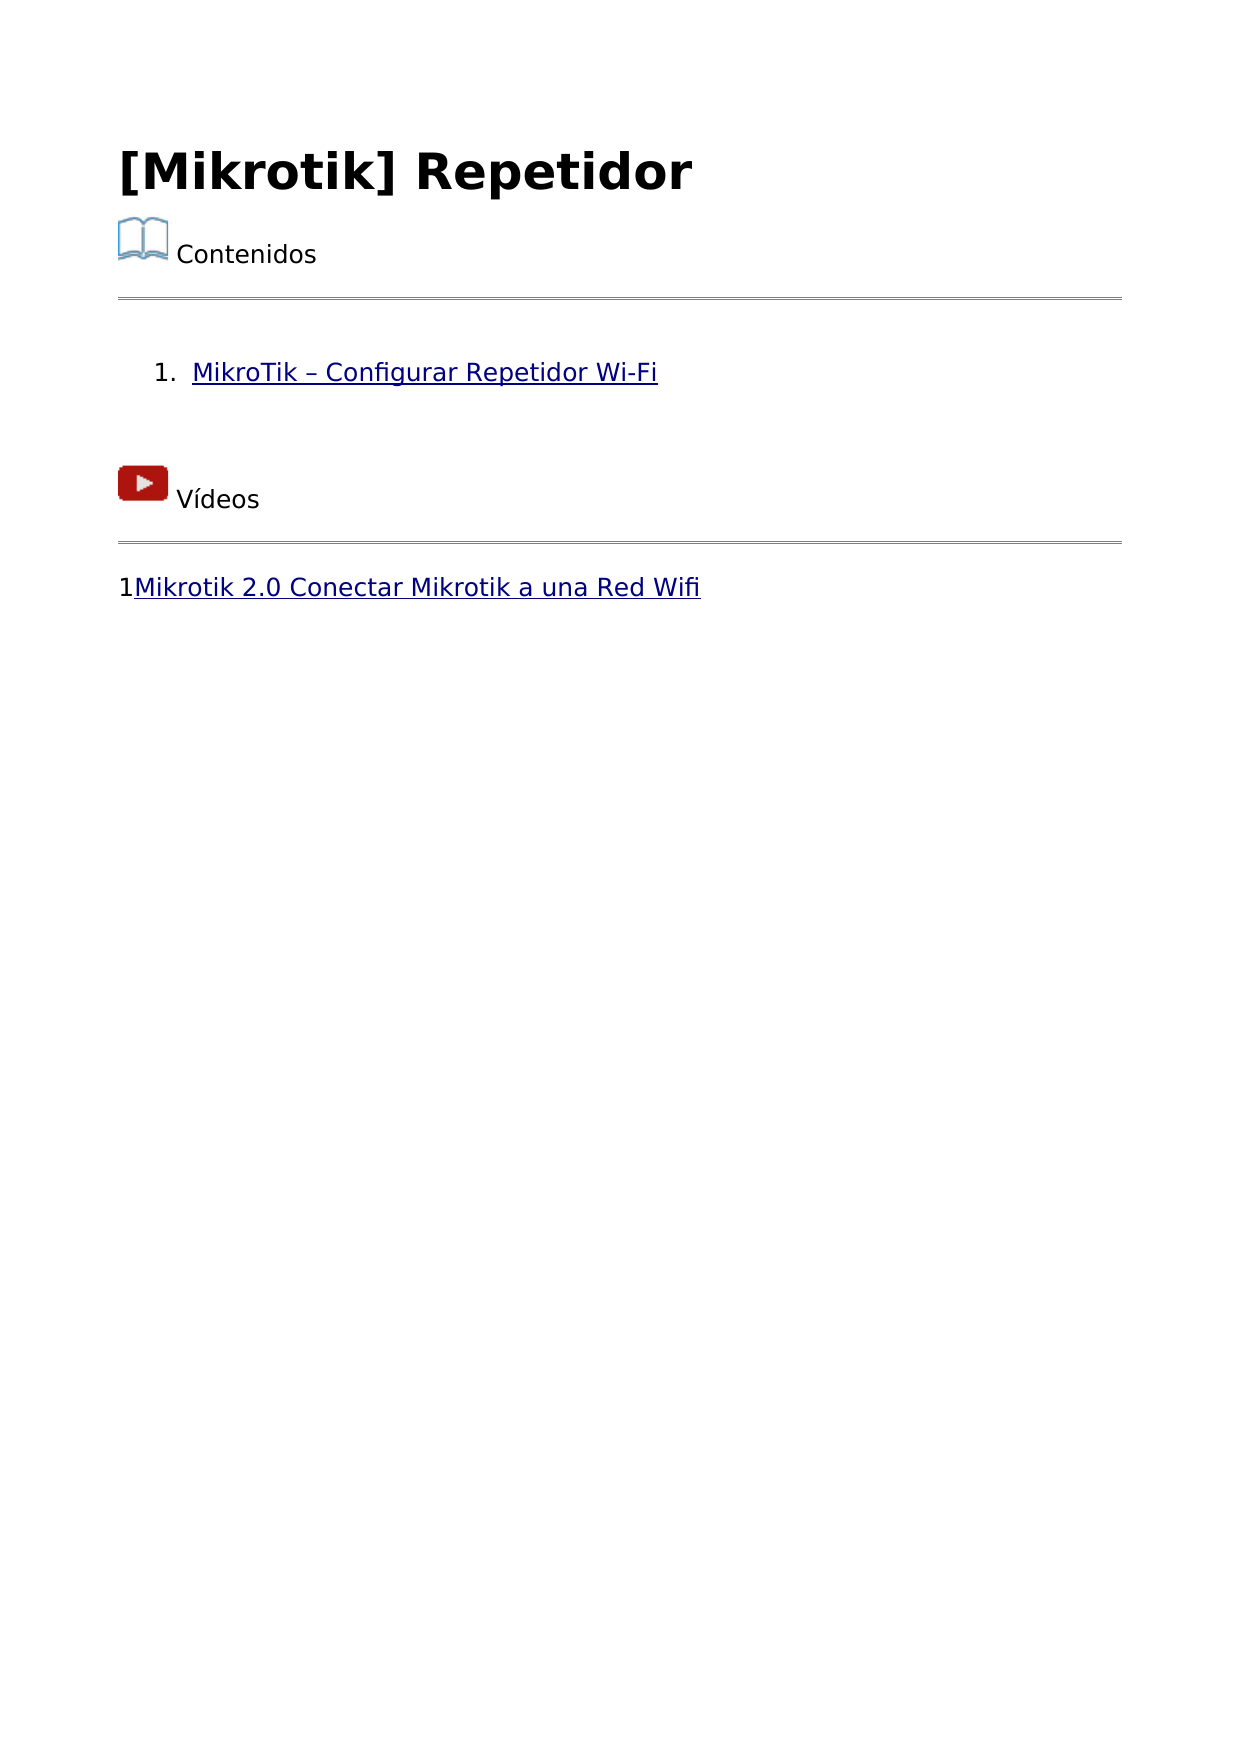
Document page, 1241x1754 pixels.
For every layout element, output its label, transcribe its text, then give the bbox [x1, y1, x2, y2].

subtitle [Mikrotik] Repetidor [118, 143, 1122, 201]
picture [118, 213, 169, 264]
list MikroTik – Configurar Repetidor Wi-Fi [177, 358, 1122, 387]
text 1Mikrotik 2.0 Conectar Mikrotik a una Red Wifi [118, 573, 1122, 602]
picture [118, 458, 169, 509]
text Contenidos [118, 214, 1122, 270]
text Vídeos [118, 458, 1122, 514]
